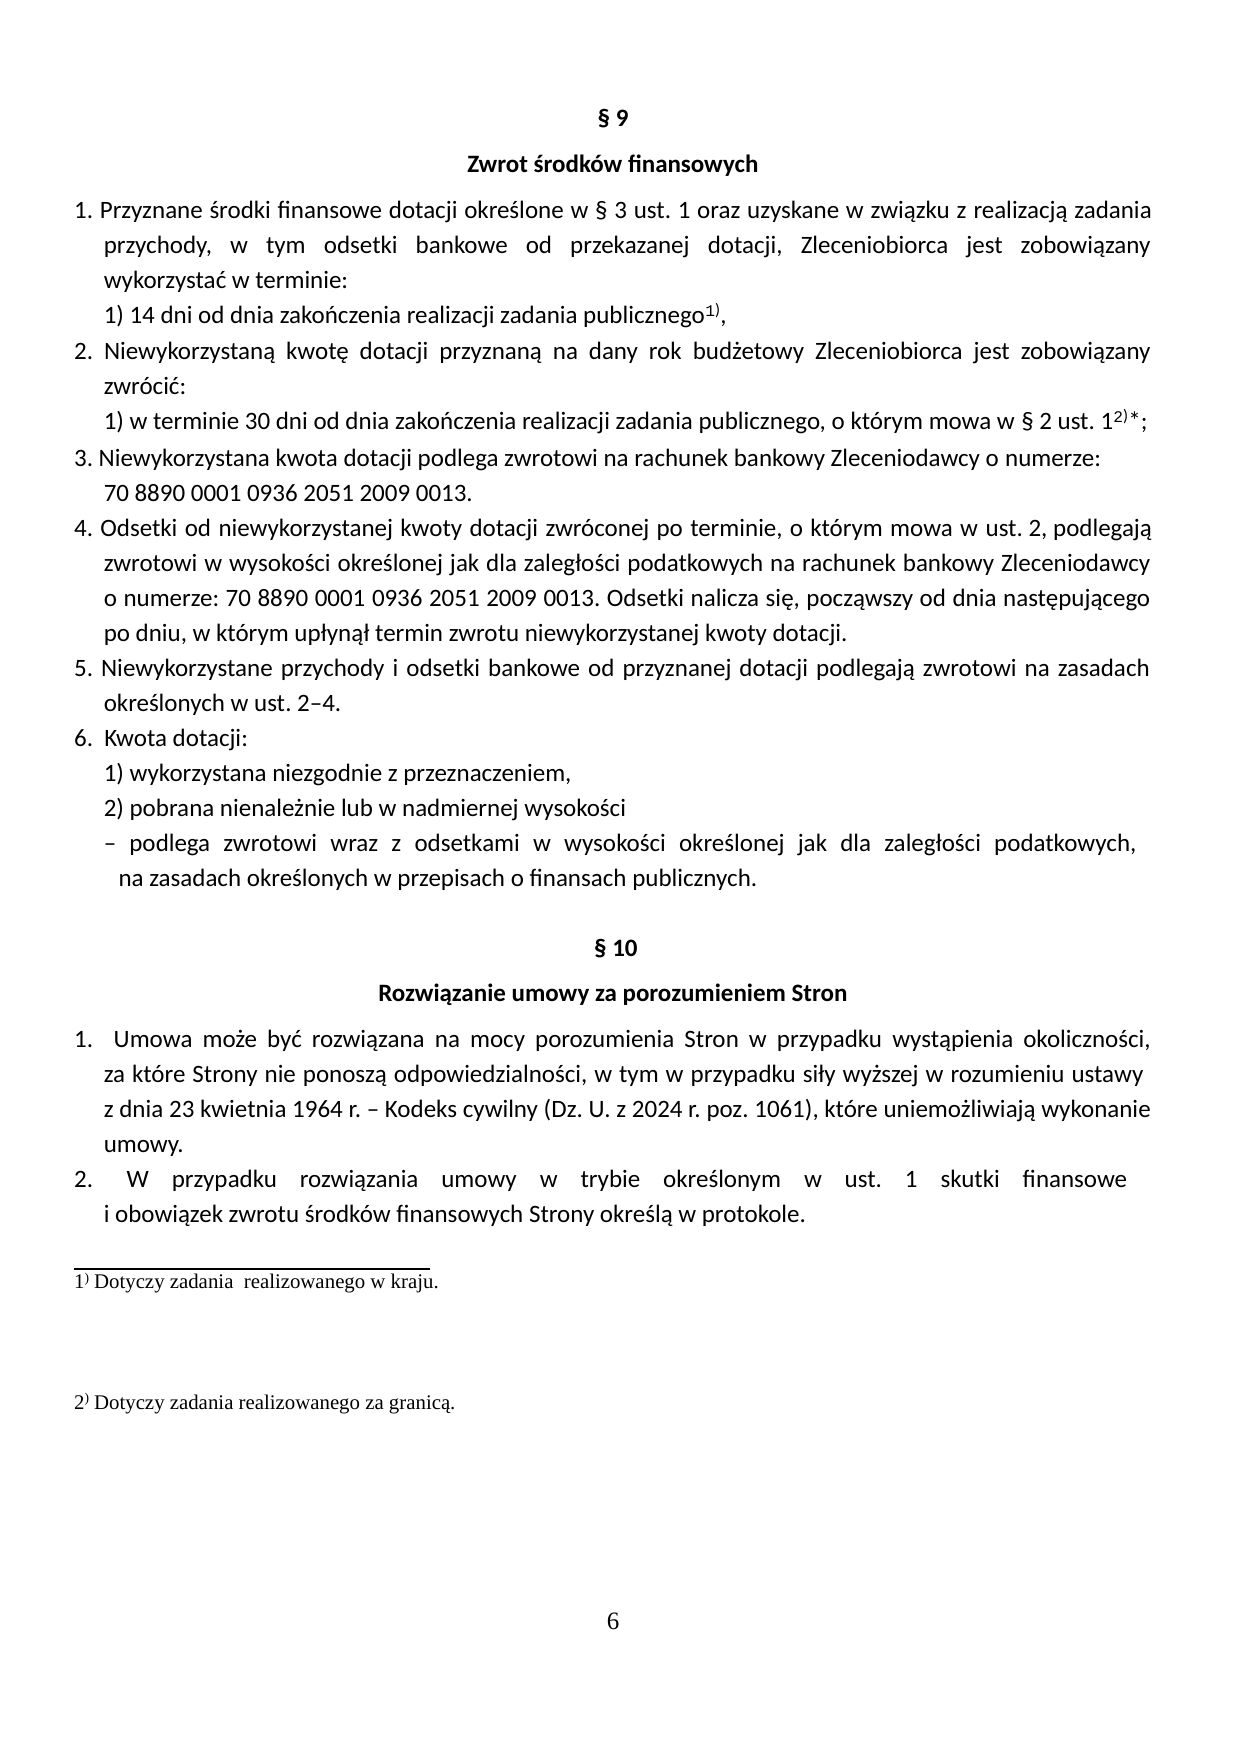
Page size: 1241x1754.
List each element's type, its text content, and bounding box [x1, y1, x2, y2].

text 1) w terminie 30 dni od dnia zakończenia realizacji zadania publicznego, o którym mowa w § 2 ust. 1)*; [103, 405, 1152, 437]
text ) Dotyczy zadania realizowanego w kraju. [74, 1269, 1152, 1293]
text § 10 [74, 932, 1152, 962]
text ) Dotyczy zadania realizowanego za granicą. [74, 1390, 1152, 1414]
text 5. Niewykorzystane przychody i odsetki bankowe od przyznanej dotacji podlegają zwrotowi na zasadach określonych w ust. 2–4. [74, 652, 1152, 717]
text 1) wykorzystana niezgodnie z przeznaczeniem, [103, 757, 1152, 787]
text 2. Niewykorzystaną kwotę dotacji przyznaną na dany rok budżetowy Zleceniobiorca jest zobowiązany zwrócić: [74, 335, 1152, 401]
text 2) pobrana nienależnie lub w nadmiernej wysokości [103, 792, 1152, 822]
text Zwrot środków finansowych [74, 148, 1152, 179]
text 70 8890 0001 0936 2051 2009 0013. [103, 477, 1152, 507]
list Umowa może być rozwiązana na mocy porozumienia Stron w przypadku wystąpienia okoliczności, za które Strony nie ponoszą odpowiedzialności, w tym w przypadku siły wyższej w rozumieniu ustawy z dnia 23 kwietnia 1964 r. – Kodeks cywilny (Dz. U. z 2024 r. poz. 1061), które uniemożliwiają wykonanie umowy. [74, 1023, 1152, 1159]
subtitle Rozwiązanie umowy za porozumieniem Stron [74, 978, 1152, 1008]
text 3. Niewykorzystana kwota dotacji podlega zwrotowi na rachunek bankowy Zleceniodawcy o numerze: [74, 442, 1152, 472]
text 6. Kwota dotacji: [74, 722, 1152, 752]
text 1) 14 dni od dnia zakończenia realizacji zadania publicznego), [103, 299, 1152, 331]
text 4. Odsetki od niewykorzystanej kwoty dotacji zwróconej po terminie, o którym mowa w ust. 2, podlegają zwrotowi w wysokości określonej jak dla zaległości podatkowych na rachunek bankowy Zleceniodawcy o numerze: 70 8890 0001 0936 2051 2009 0013. Odsetki nalicza się, począwszy od dnia następującego po dniu, w którym upłynął termin zwrotu niewykorzystanej kwoty dotacji. [74, 512, 1152, 647]
text § 9 [74, 102, 1152, 133]
list W przypadku rozwiązania umowy w trybie określonym w ust. 1 skutki finansowe i obowiązek zwrotu środków finansowych Strony określą w protokole. [74, 1163, 1152, 1229]
text – podlega zwrotowi wraz z odsetkami w wysokości określonej jak dla zaległości podatkowych, na zasadach określonych w przepisach o finansach publicznych. [103, 827, 1152, 892]
text 1. Przyznane środki finansowe dotacji określone w § 3 ust. 1 oraz uzyskane w związku z realizacją zadania przychody, w tym odsetki bankowe od przekazanej dotacji, Zleceniobiorca jest zobowiązany wykorzystać w terminie: [74, 194, 1152, 294]
